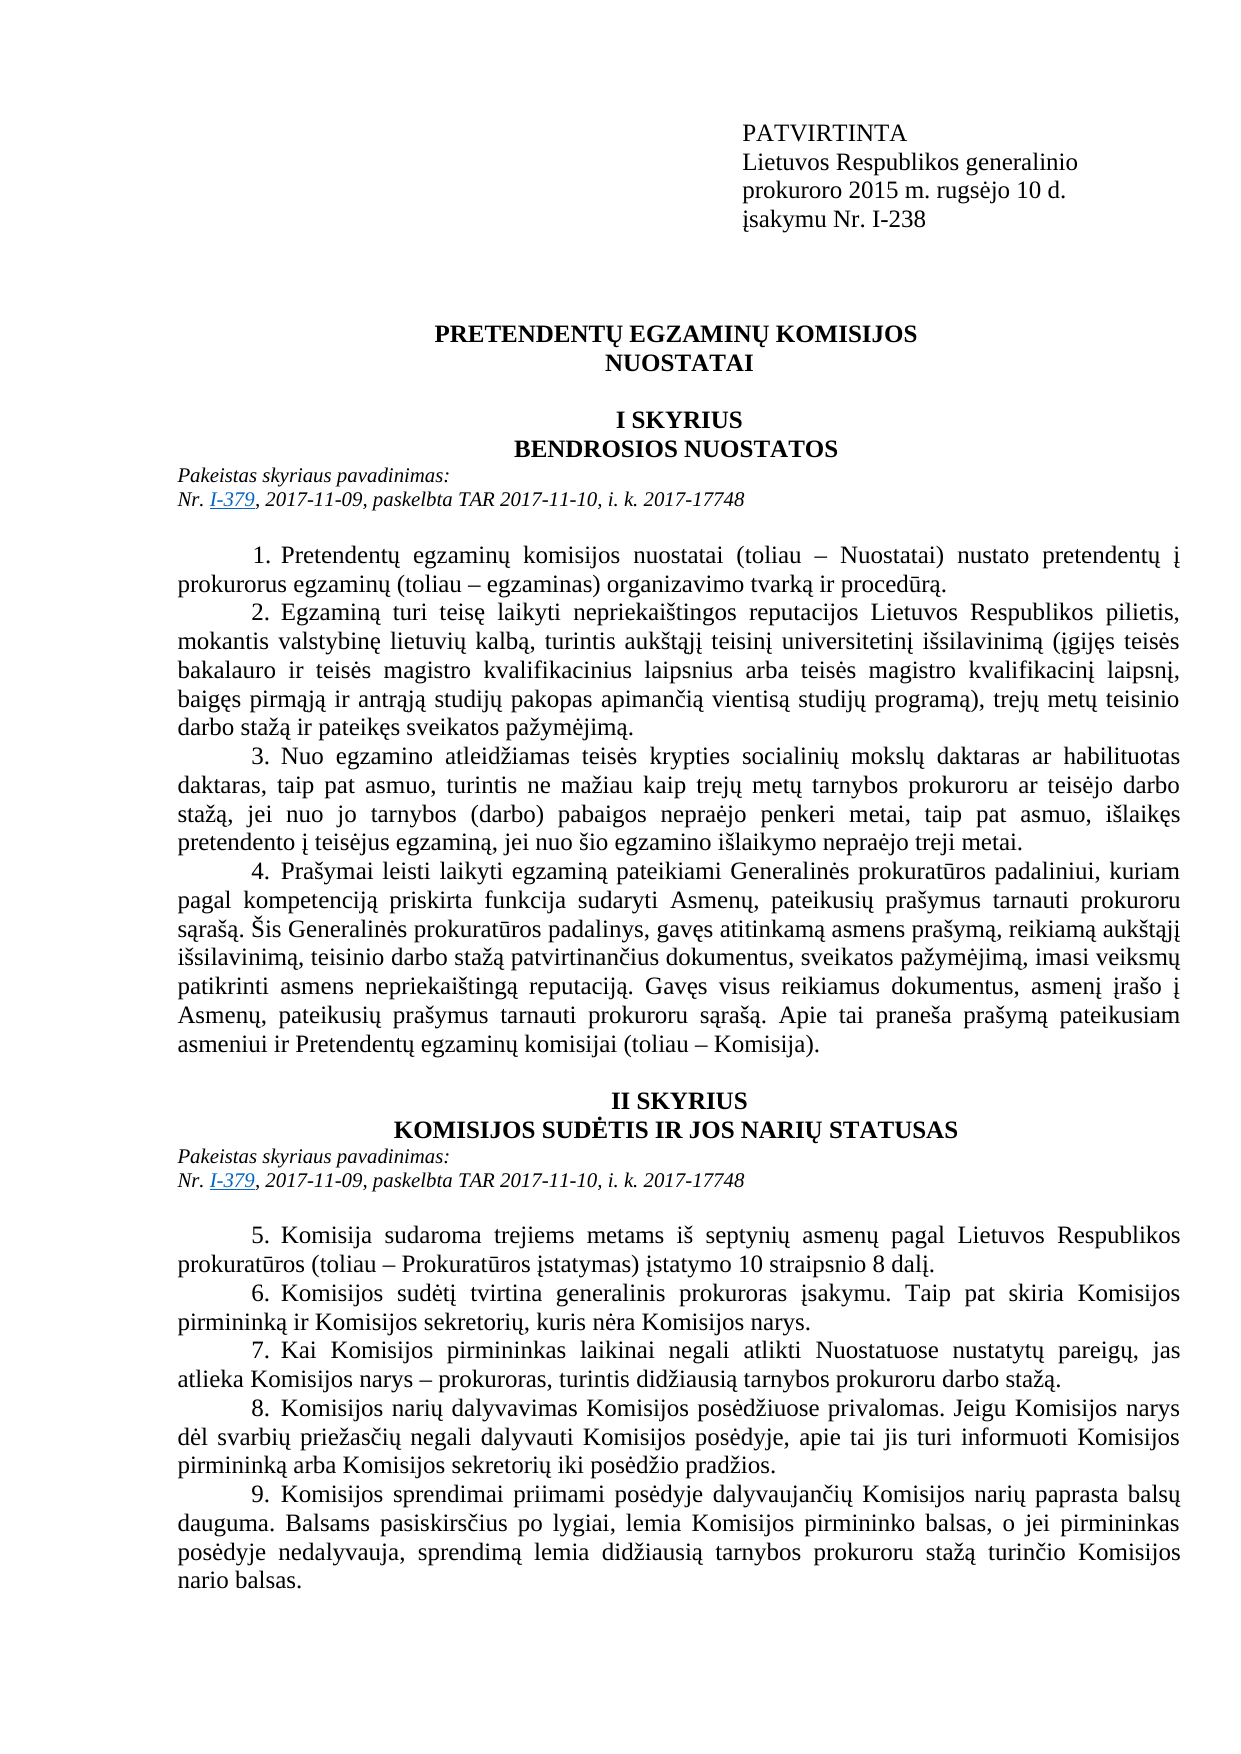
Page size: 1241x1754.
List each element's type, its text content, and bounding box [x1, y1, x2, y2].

text įsakymu Nr. I-238 [742, 204, 1181, 233]
text NUOSTATAI [177, 348, 1181, 377]
text 3. Nuo egzamino atleidžiamas teisės krypties socialinių mokslų daktaras ar habilituotas daktaras, taip pat asmuo, turintis ne mažiau kaip trejų metų tarnybos prokuroru ar teisėjo darbo stažą, jei nuo jo tarnybos (darbo) pabaigos nepraėjo penkeri metai, taip pat asmuo, išlaikęs pretendento į teisėjus egzaminą, jei nuo šio egzamino išlaikymo nepraėjo treji metai. [177, 741, 1181, 856]
text PRETENDENTŲ EGZAMINŲ KOMISIJOS [177, 319, 1181, 348]
text Lietuvos Respublikos generalinio prokuroro 2015 m. rugsėjo 10 d. [742, 147, 1181, 204]
text Nr. I-379, 2017-11-09, paskelbta TAR 2017-11-10, i. k. 2017-17748 [177, 1168, 1181, 1192]
text 1. Pretendentų egzaminų komisijos nuostatai (toliau – Nuostatai) nustato pretendentų į prokurorus egzaminų (toliau – egzaminas) organizavimo tvarką ir procedūrą. [177, 540, 1181, 597]
text I SKYRIUS [177, 406, 1181, 434]
text 5. Komisija sudaroma trejiems metams iš septynių asmenų pagal Lietuvos Respublikos prokuratūros (toliau – Prokuratūros įstatymas) įstatymo 10 straipsnio 8 dalį. [177, 1221, 1181, 1278]
text Pakeistas skyriaus pavadinimas: [177, 463, 1181, 487]
text 6. Komisijos sudėtį tvirtina generalinis prokuroras įsakymu. Taip pat skiria Komisijos pirmininką ir Komisijos sekretorių, kuris nėra Komisijos narys. [177, 1278, 1181, 1336]
text BENDROSIOS NUOSTATOS [177, 434, 1181, 463]
text 2. Egzaminą turi teisę laikyti nepriekaištingos reputacijos Lietuvos Respublikos pilietis, mokantis valstybinę lietuvių kalbą, turintis aukštąjį teisinį universitetinį išsilavinimą (įgijęs teisės bakalauro ir teisės magistro kvalifikacinius laipsnius arba teisės magistro kvalifikacinį laipsnį, baigęs pirmąją ir antrąją studijų pakopas apimančią vientisą studijų programą), trejų metų teisinio darbo stažą ir pateikęs sveikatos pažymėjimą. [177, 597, 1181, 741]
text Nr. I-379, 2017-11-09, paskelbta TAR 2017-11-10, i. k. 2017-17748 [177, 487, 1181, 511]
text PATVIRTINTA [742, 118, 1240, 147]
text KOMISIJOS SUDĖTIS IR JOS NARIŲ STATUSAS [177, 1115, 1181, 1144]
text 4. Prašymai leisti laikyti egzaminą pateikiami Generalinės prokuratūros padaliniui, kuriam pagal kompetenciją priskirta funkcija sudaryti Asmenų, pateikusių prašymus tarnauti prokuroru sąrašą. Šis Generalinės prokuratūros padalinys, gavęs atitinkamą asmens prašymą, reikiamą aukštąjį išsilavinimą, teisinio darbo stažą patvirtinančius dokumentus, sveikatos pažymėjimą, imasi veiksmų patikrinti asmens nepriekaištingą reputaciją. Gavęs visus reikiamus dokumentus, asmenį įrašo į Asmenų, pateikusių prašymus tarnauti prokuroru sąrašą. Apie tai praneša prašymą pateikusiam asmeniui ir Pretendentų egzaminų komisijai (toliau – Komisija). [177, 856, 1181, 1057]
text II SKYRIUS [177, 1086, 1181, 1115]
text 9. Komisijos sprendimai priimami posėdyje dalyvaujančių Komisijos narių paprasta balsų dauguma. Balsams pasiskirsčius po lygiai, lemia Komisijos pirmininko balsas, o jei pirmininkas posėdyje nedalyvauja, sprendimą lemia didžiausią tarnybos prokuroru stažą turinčio Komisijos nario balsas. [177, 1479, 1181, 1594]
text Pakeistas skyriaus pavadinimas: [177, 1144, 1181, 1168]
text 8. Komisijos narių dalyvavimas Komisijos posėdžiuose privalomas. Jeigu Komisijos narys dėl svarbių priežasčių negali dalyvauti Komisijos posėdyje, apie tai jis turi informuoti Komisijos pirmininką arba Komisijos sekretorių iki posėdžio pradžios. [177, 1393, 1181, 1479]
text 7. Kai Komisijos pirmininkas laikinai negali atlikti Nuostatuose nustatytų pareigų, jas atlieka Komisijos narys – prokuroras, turintis didžiausią tarnybos prokuroru darbo stažą. [177, 1336, 1181, 1393]
